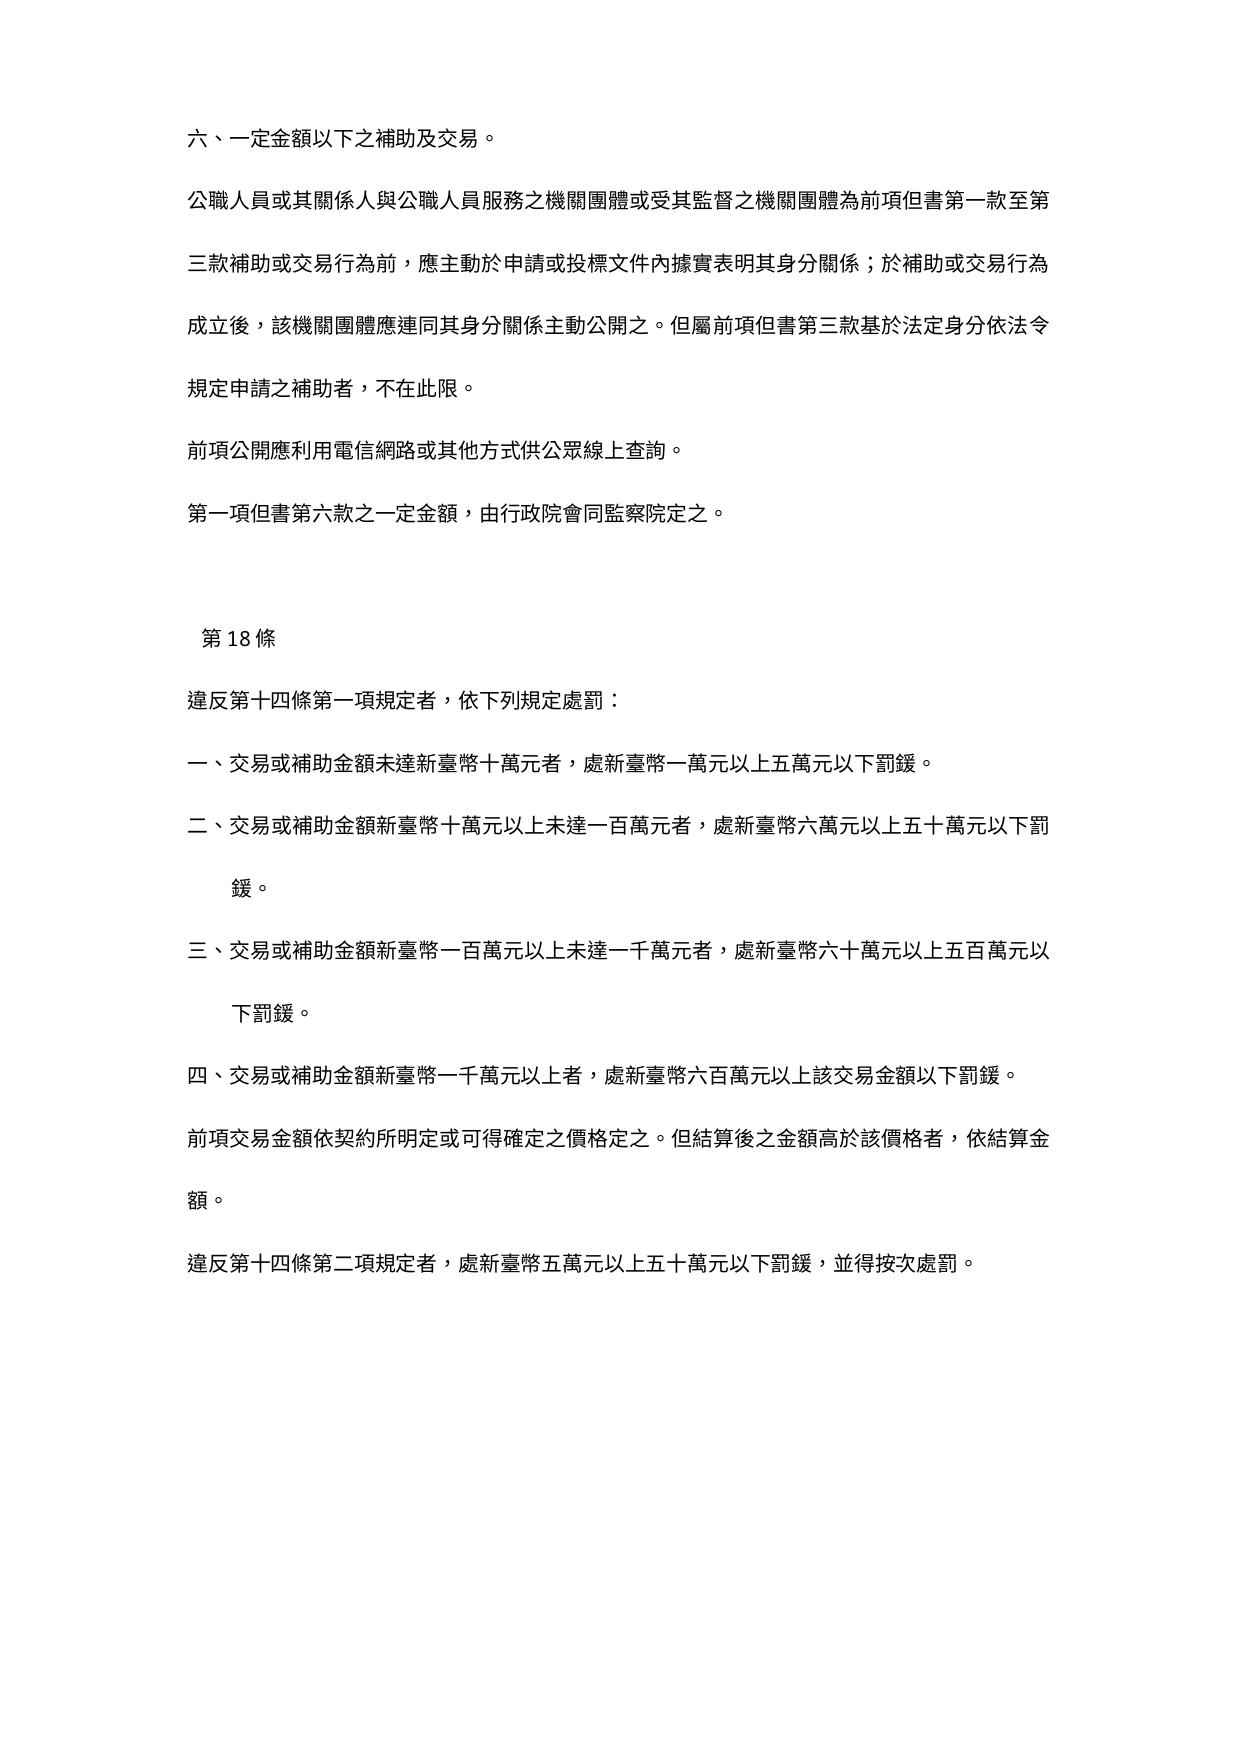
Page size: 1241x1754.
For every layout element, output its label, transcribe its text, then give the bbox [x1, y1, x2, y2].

text 前項交易金額依契約所明定或可得確定之價格定之。但結算後之金額高於該價格者，依結算金額。 [187, 1096, 1053, 1221]
text 一、交易或補助金額未達新臺幣十萬元者，處新臺幣一萬元以上五萬元以下罰鍰。 [187, 721, 1053, 783]
text 四、交易或補助金額新臺幣一千萬元以上者，處新臺幣六百萬元以上該交易金額以下罰鍰。 [187, 1033, 1053, 1096]
text 第18條 [113, 596, 1147, 658]
text 三、交易或補助金額新臺幣一百萬元以上未達一千萬元者，處新臺幣六十萬元以上五百萬元以下罰鍰。 [187, 908, 1053, 1033]
text 前項公開應利用電信網路或其他方式供公眾線上查詢。 [187, 408, 1053, 471]
text 公職人員或其關係人與公職人員服務之機關團體或受其監督之機關團體為前項但書第一款至第三款補助或交易行為前，應主動於申請或投標文件內據實表明其身分關係；於補助或交易行為成立後，該機關團體應連同其身分關係主動公開之。但屬前項但書第三款基於法定身分依法令規定申請之補助者，不在此限。 [187, 158, 1053, 408]
text 二、交易或補助金額新臺幣十萬元以上未達一百萬元者，處新臺幣六萬元以上五十萬元以下罰鍰。 [187, 783, 1053, 908]
text 違反第十四條第二項規定者，處新臺幣五萬元以上五十萬元以下罰鍰，並得按次處罰。 [187, 1221, 1053, 1283]
text 六、一定金額以下之補助及交易。 [187, 96, 1053, 158]
text 第一項但書第六款之一定金額，由行政院會同監察院定之。 [187, 471, 1053, 533]
text 違反第十四條第一項規定者，依下列規定處罰： [187, 658, 1053, 721]
